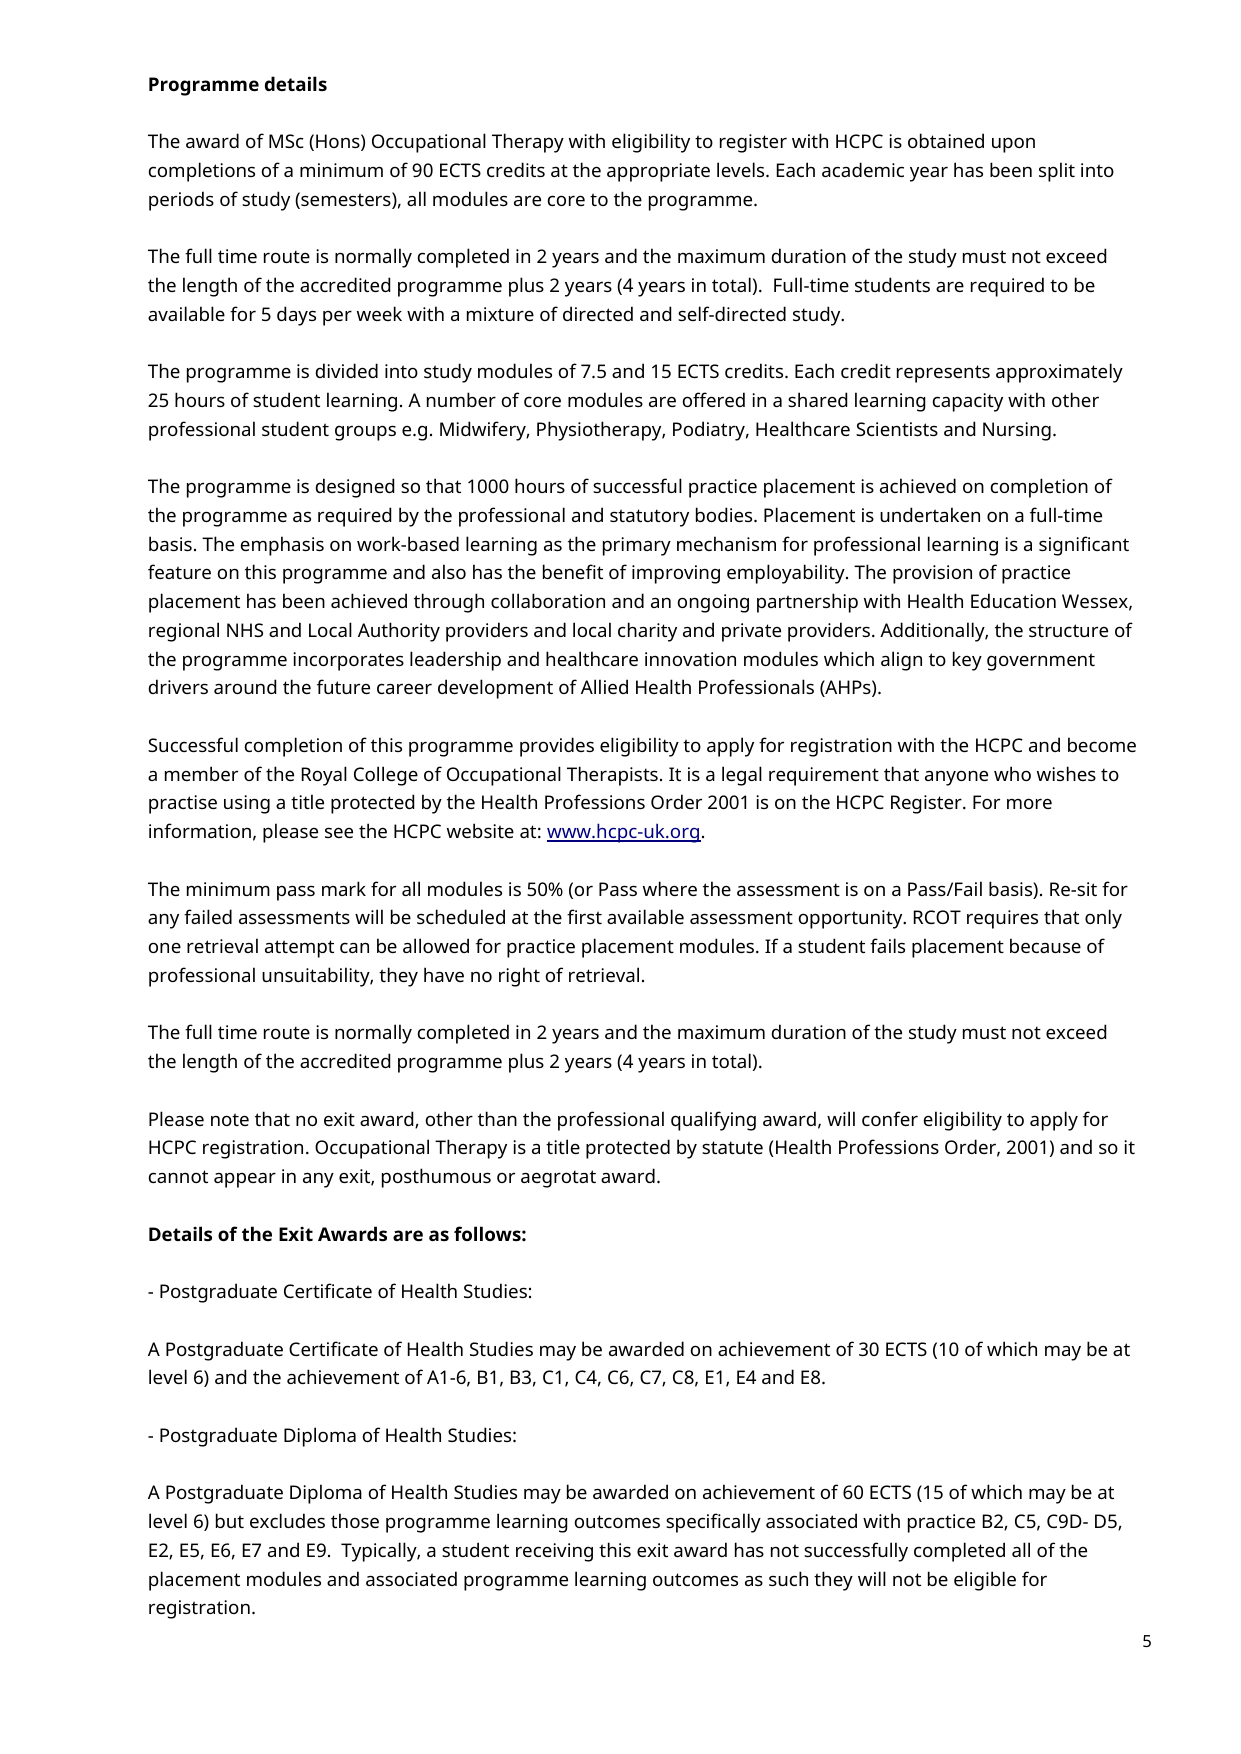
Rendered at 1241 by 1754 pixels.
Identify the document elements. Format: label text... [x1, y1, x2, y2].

table_header Programme details The award of MSc (Hons) Occupational Therapy with eligibility to register with HCPC is obtained upon completions of a minimum of 90 ECTS credits at the appropriate levels. Each academic year has been split into periods of study (semesters), all modules are core to the programme. The full time route is normally completed in 2 years and the maximum duration of the study must not exceed the length of the accredited programme plus 2 years (4 years in total). Full-time students are required to be available for 5 days per week with a mixture of directed and self-directed study. The programme is divided into study modules of 7.5 and 15 ECTS credits. Each credit represents approximately 25 hours of student learning. A number of core modules are offered in a shared learning capacity with other professional student groups e.g. Midwifery, Physiotherapy, Podiatry, Healthcare Scientists and Nursing. The programme is designed so that 1000 hours of successful practice placement is achieved on completion of the programme as required by the professional and statutory bodies. Placement is undertaken on a full-time basis. The emphasis on work-based learning as the primary mechanism for professional learning is a significant feature on this programme and also has the benefit of improving employability. The provision of practice placement has been achieved through collaboration and an ongoing partnership with Health Education Wessex, regional NHS and Local Authority providers and local charity and private providers. Additionally, the structure of the programme incorporates leadership and healthcare innovation modules which align to key government drivers around the future career development of Allied Health Professionals (AHPs). Successful completion of this programme provides eligibility to apply for registration with the HCPC and become a member of the Royal College of Occupational Therapists. It is a legal requirement that anyone who wishes to practise using a title protected by the Health Professions Order 2001 is on the HCPC Register. For more information, please see the HCPC website at: www.hcpc-uk.org. The minimum pass mark for all modules is 50% (or Pass where the assessment is on a Pass/Fail basis). Re-sit for any failed assessments will be scheduled at the first available assessment opportunity. RCOT requires that only one retrieval attempt can be allowed for practice placement modules. If a student fails placement because of professional unsuitability, they have no right of retrieval. The full time route is normally completed in 2 years and the maximum duration of the study must not exceed the length of the accredited programme plus 2 years (4 years in total). Please note that no exit award, other than the professional qualifying award, will confer eligibility to apply for HCPC registration. Occupational Therapy is a title protected by statute (Health Professions Order, 2001) and so it cannot appear in any exit, posthumous or aegrotat award. Details of the Exit Awards are as follows: - Postgraduate Certificate of Health Studies: A Postgraduate Certificate of Health Studies may be awarded on achievement of 30 ECTS (10 of which may be at level 6) and the achievement of A1-6, B1, B3, C1, C4, C6, C7, C8, E1, E4 and E8. - Postgraduate Diploma of Health Studies: A Postgraduate Diploma of Health Studies may be awarded on achievement of 60 ECTS (15 of which may be at level 6) but excludes those programme learning outcomes specifically associated with practice B2, C5, C9D- D5, E2, E5, E6, E7 and E9. Typically, a student receiving this exit award has not successfully completed all of the placement modules and associated programme learning outcomes as such they will not be eligible for registration. [136, 71, 1152, 1623]
